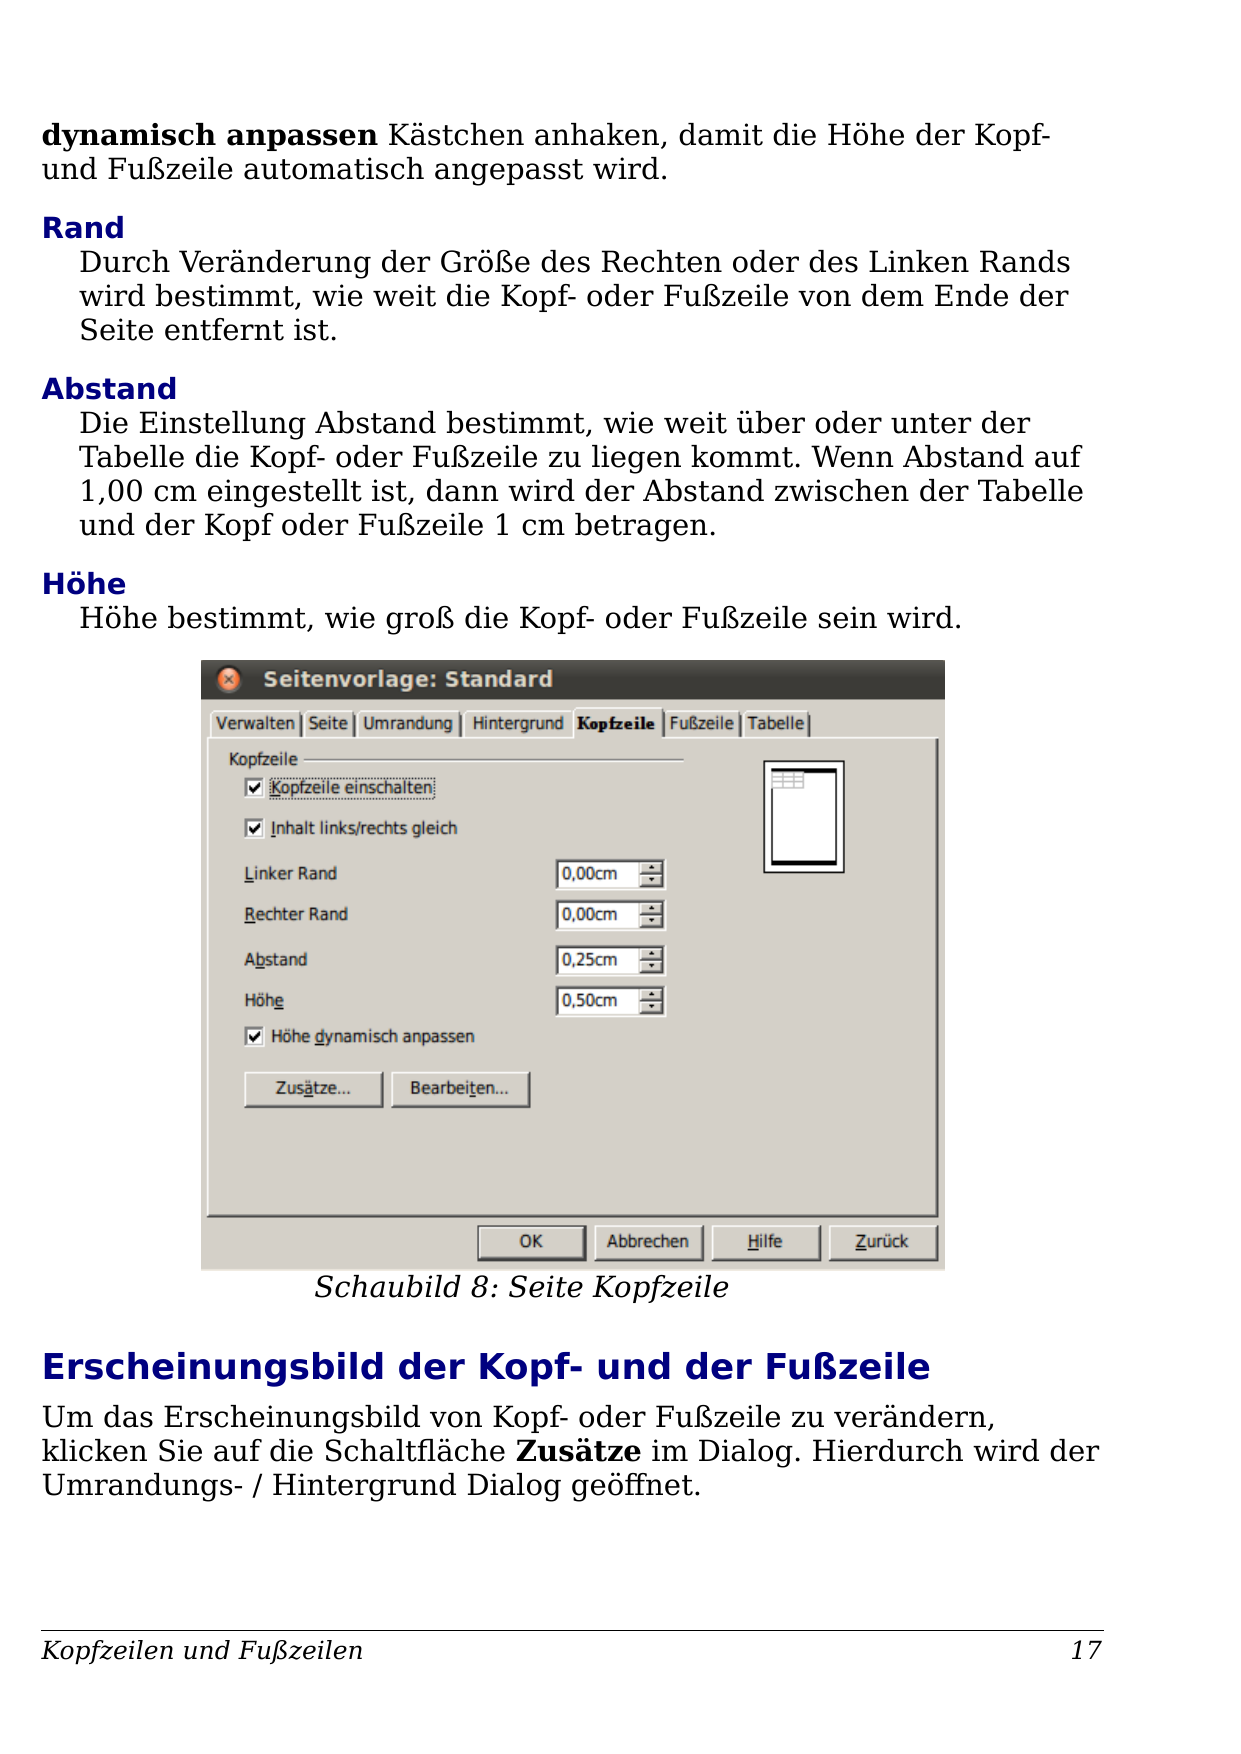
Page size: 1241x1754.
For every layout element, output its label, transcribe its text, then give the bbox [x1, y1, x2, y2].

text Die Einstellung Abstand bestimmt, wie weit über oder unter der Tabelle die Kopf- oder Fußzeile zu liegen kommt. Wenn Abstand auf 1,00 cm eingestellt ist, dann wird der Abstand zwischen der Tabelle und der Kopf oder Fußzeile 1 cm betragen. [79, 406, 1104, 542]
text Durch Veränderung der Größe des Rechten oder des Linken Rands wird bestimmt, wie weit die Kopf- oder Fußzeile von dem Ende der Seite entfernt ist. [79, 245, 1104, 347]
text Um das Erscheinungsbild von Kopf- oder Fußzeile zu verändern, klicken Sie auf die Schaltfläche Zusätze im Dialog. Hierdurch wird der Umrandungs- / Hintergrund Dialog geöffnet. [41, 1400, 1104, 1503]
text Abstand [41, 372, 1104, 406]
text Rand [41, 211, 1104, 245]
subtitle Erscheinungsbild der Kopf- und der Fußzeile [41, 1346, 1104, 1388]
text dynamisch anpassen Kästchen anhaken, damit die Höhe der Kopf- und Fußzeile automatisch angepasst wird. [41, 118, 1104, 186]
text Schaubild 8: Seite Kopfzeile [120, 660, 1026, 1305]
text Höhe bestimmt, wie groß die Kopf- oder Fußzeile sein wird. [79, 601, 1104, 635]
text Höhe [41, 567, 1104, 601]
picture [201, 660, 945, 1271]
